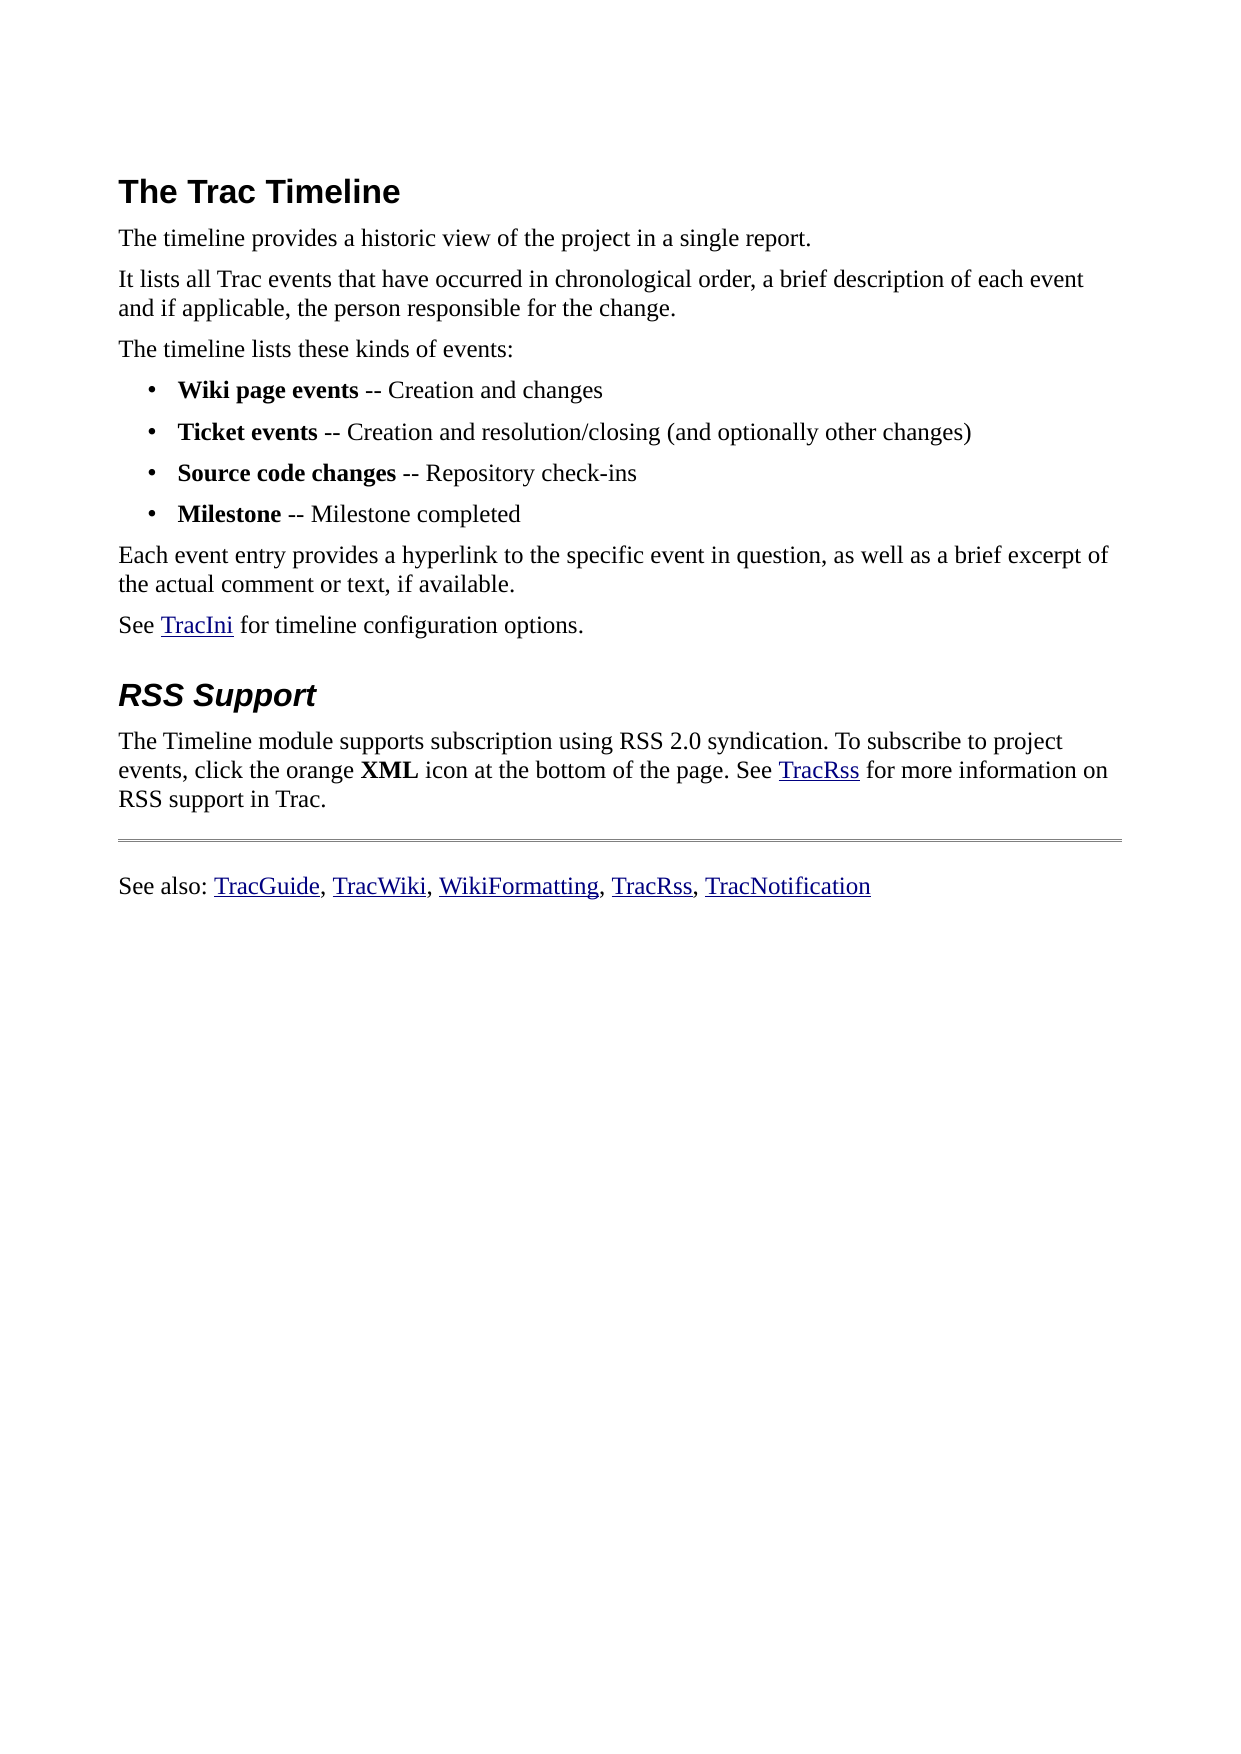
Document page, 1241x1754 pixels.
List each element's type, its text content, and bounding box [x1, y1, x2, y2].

list Ticket events -- Creation and resolution/closing (and optionally other changes) [148, 417, 1122, 446]
subtitle RSS Support [118, 677, 1122, 714]
text The timeline provides a historic view of the project in a single report. [118, 223, 1122, 252]
subtitle The Trac Timeline [118, 172, 1122, 211]
text See also: TracGuide, TracWiki, WikiFormatting, TracRss, TracNotification [118, 871, 1122, 900]
list Wiki page events -- Creation and changes [148, 376, 1122, 404]
list Source code changes -- Repository check-ins [148, 458, 1122, 487]
text See TracIni for timeline configuration options. [118, 611, 1122, 639]
text It lists all Trac events that have occurred in chronological order, a brief description of each event and if applicable, the person responsible for the change. [118, 264, 1122, 322]
text Each event entry provides a hyperlink to the specific event in question, as well as a brief excerpt of the actual comment or text, if available. [118, 541, 1122, 598]
text The timeline lists these kinds of events: [118, 334, 1122, 363]
text The Timeline module supports subscription using RSS 2.0 syndication. To subscribe to project events, click the orange XML icon at the bottom of the page. See TracRss for more information on RSS support in Trac. [118, 726, 1122, 812]
list Milestone -- Milestone completed [148, 499, 1122, 528]
